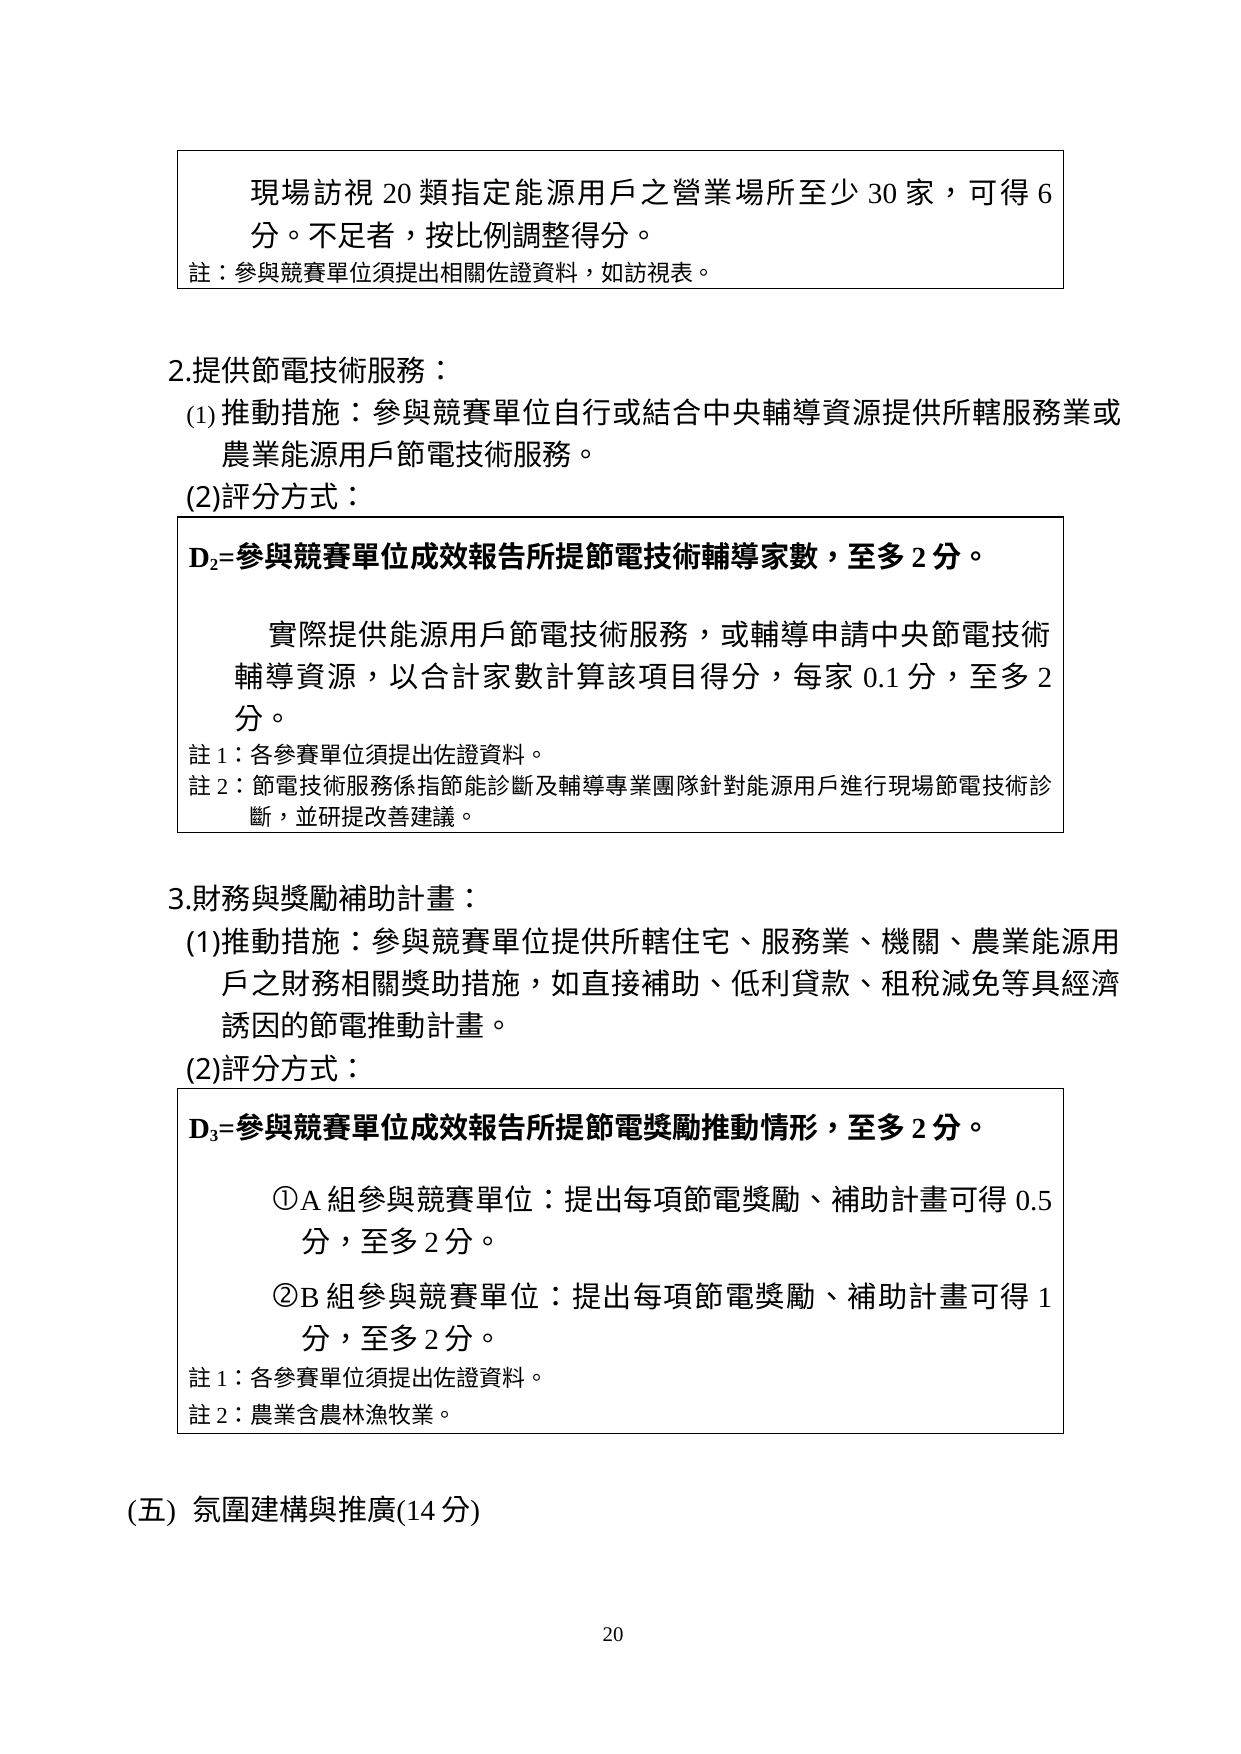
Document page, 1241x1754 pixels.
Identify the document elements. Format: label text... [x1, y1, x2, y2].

list 評分方式： [186, 1045, 1122, 1088]
table_header D2=參與競賽單位成效報告所提節電技術輔導家數，至多2分。 實際提供能源用戶節電技術服務，或輔導申請中央節電技術輔導資源，以合計家數計算該項目得分，每家0.1分，至多2分。 註1：各參賽單位須提出佐證資料。 註2：節電技術服務係指節能診斷及輔導專業團隊針對能源用戶進行現場節電技術診斷，並研提改善建議。 [178, 518, 1063, 832]
list 評分方式： [186, 474, 1122, 516]
table_header D1=參與競賽單位成效報告所提20類指定能源用戶之營業場所訪視情形，至多6分。 A組參與競賽單位： 現場訪視零售式量販店、觀光旅館、百貨公司等3類營業場所至少50家，可得3分；現場訪視其餘17類營業場所，至少250家可得3分。不足者，分別按比例調整得分。 B組參與競賽單位： 臺灣本島13縣市： 現場訪視零售式量販店、觀光旅館、百貨公司等3類營業場所至少2家，可得2分；現場訪視其餘17類營業場所，至少70家可得4分。不足者，分別按比例調整得分。 離島3縣市： 現場訪視20類指定能源用戶之營業場所至少30家，可得6分。不足者，按比例調整得分。 註：參與競賽單位須提出相關佐證資料，如訪視表。 [178, 151, 1063, 288]
list 提供節電技術服務： [168, 347, 1122, 389]
list 氛圍建構與推廣(14分) [127, 1486, 1122, 1528]
list 推動措施：參與競賽單位自行或結合中央輔導資源提供所轄服務業或農業能源用戶節電技術服務。 [186, 389, 1122, 474]
table_header D3=參與競賽單位成效報告所提節電獎勵推動情形，至多2分。 A組參與競賽單位：提出每項節電獎勵、補助計畫可得0.5分，至多2分。 B組參與競賽單位：提出每項節電獎勵、補助計畫可得1分，至多2分。 註1：各參賽單位須提出佐證資料。 註2：農業含農林漁牧業。 [178, 1089, 1063, 1433]
list 財務與獎勵補助計畫： [168, 876, 1122, 918]
list 推動措施：參與競賽單位提供所轄住宅、服務業、機關、農業能源用戶之財務相關獎助措施，如直接補助、低利貸款、租稅減免等具經濟誘因的節電推動計畫。 [186, 918, 1122, 1045]
